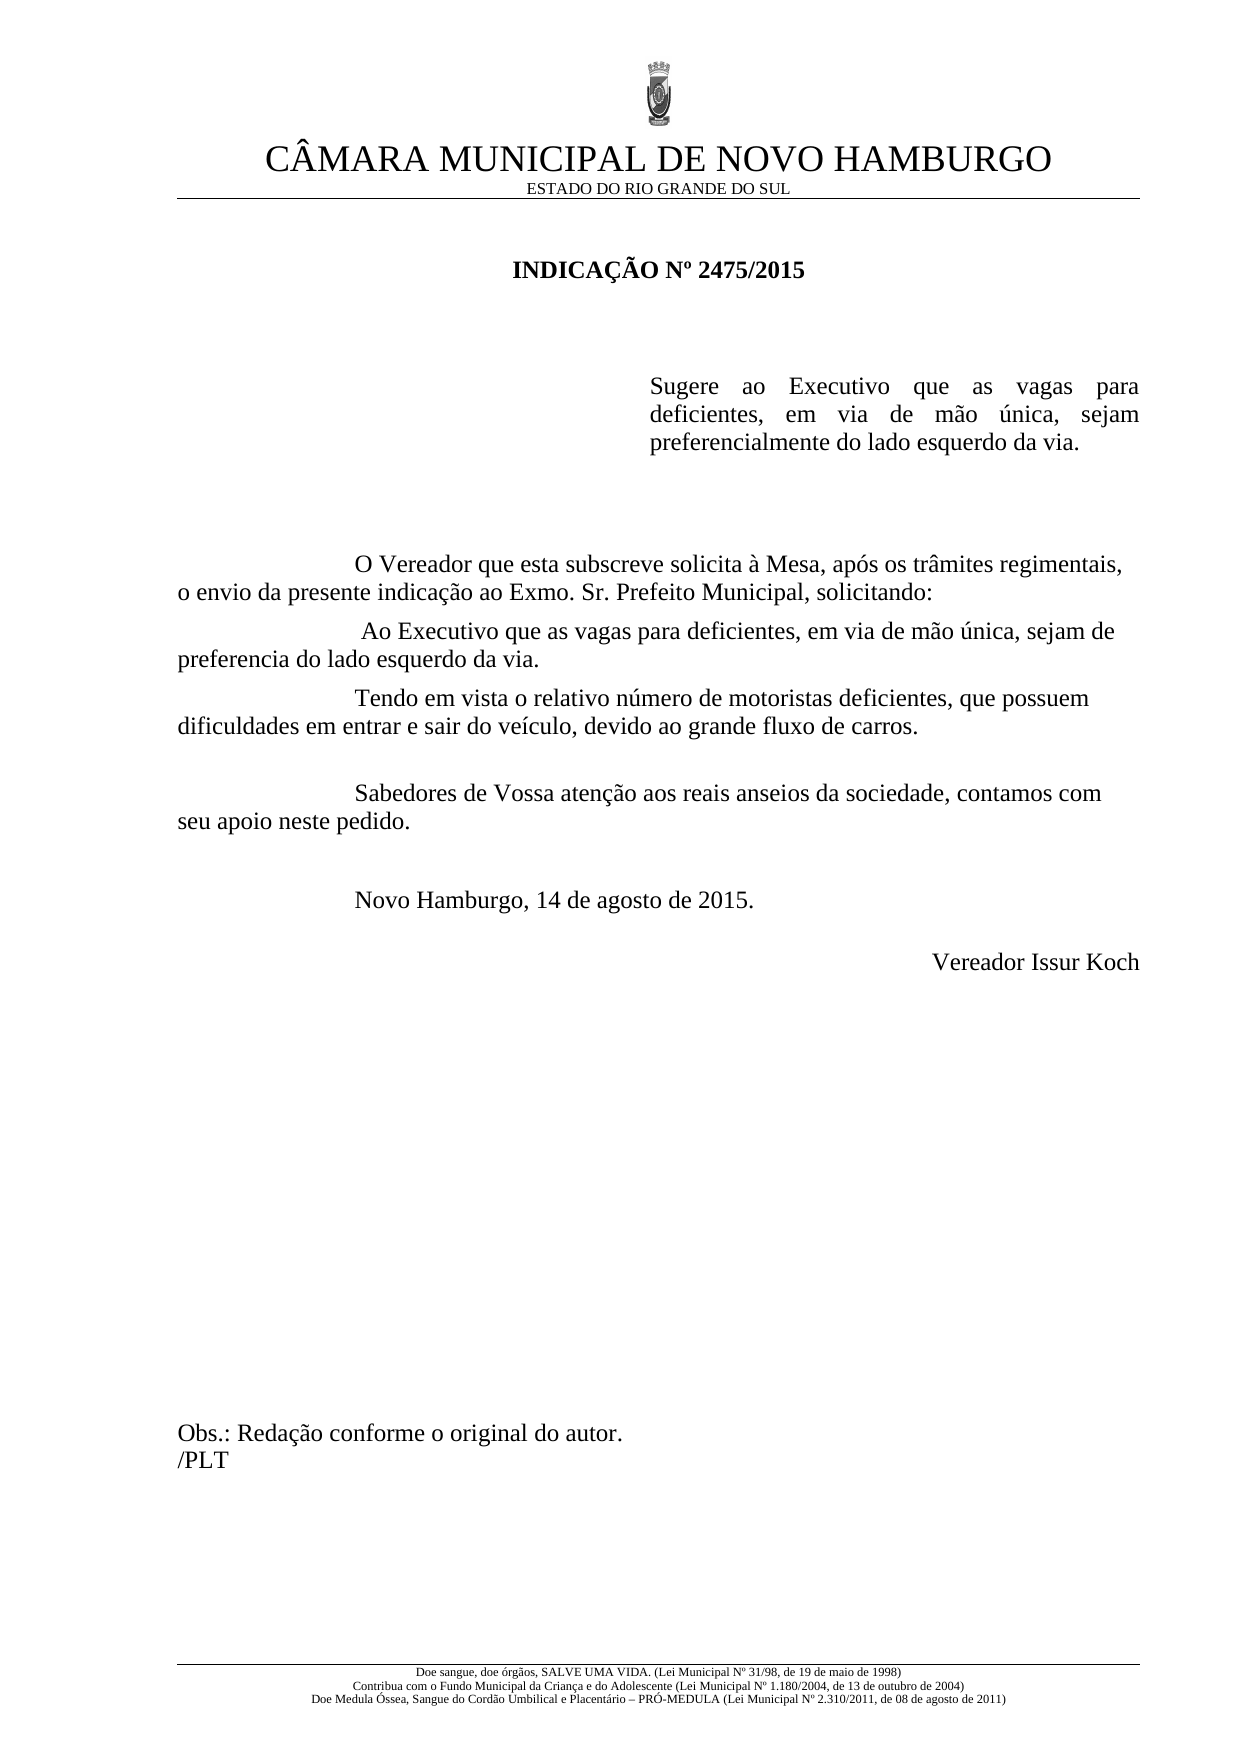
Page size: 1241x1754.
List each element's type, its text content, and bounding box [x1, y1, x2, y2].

text O Vereador que esta subscreve solicita à Mesa, após os trâmites regimentais, o envio da presente indicação ao Exmo. Sr. Prefeito Municipal, solicitando: [177, 550, 1140, 605]
text Tendo em vista o relativo número de motoristas deficientes, que possuem dificuldades em entrar e sair do veículo, devido ao grande fluxo de carros. [177, 684, 1140, 740]
text Sabedores de Vossa atenção aos reais anseios da sociedade, contamos com seu apoio neste pedido. [177, 779, 1140, 835]
text Ao Executivo que as vagas para deficientes, em via de mão única, sejam de preferencia do lado esquerdo da via. [177, 617, 1140, 673]
text Vereador Issur Koch [177, 948, 1140, 975]
text Sugere ao Executivo que as vagas para deficientes, em via de mão única, sejam preferencialmente do lado esquerdo da via. [649, 372, 1140, 455]
text Novo Hamburgo, 14 de agosto de 2015. [177, 886, 1140, 914]
text /PLT [177, 1446, 1140, 1474]
text Obs.: Redação conforme o original do autor. [177, 1419, 1140, 1446]
text INDICAÇÃO Nº 2475/2015 [177, 256, 1140, 284]
